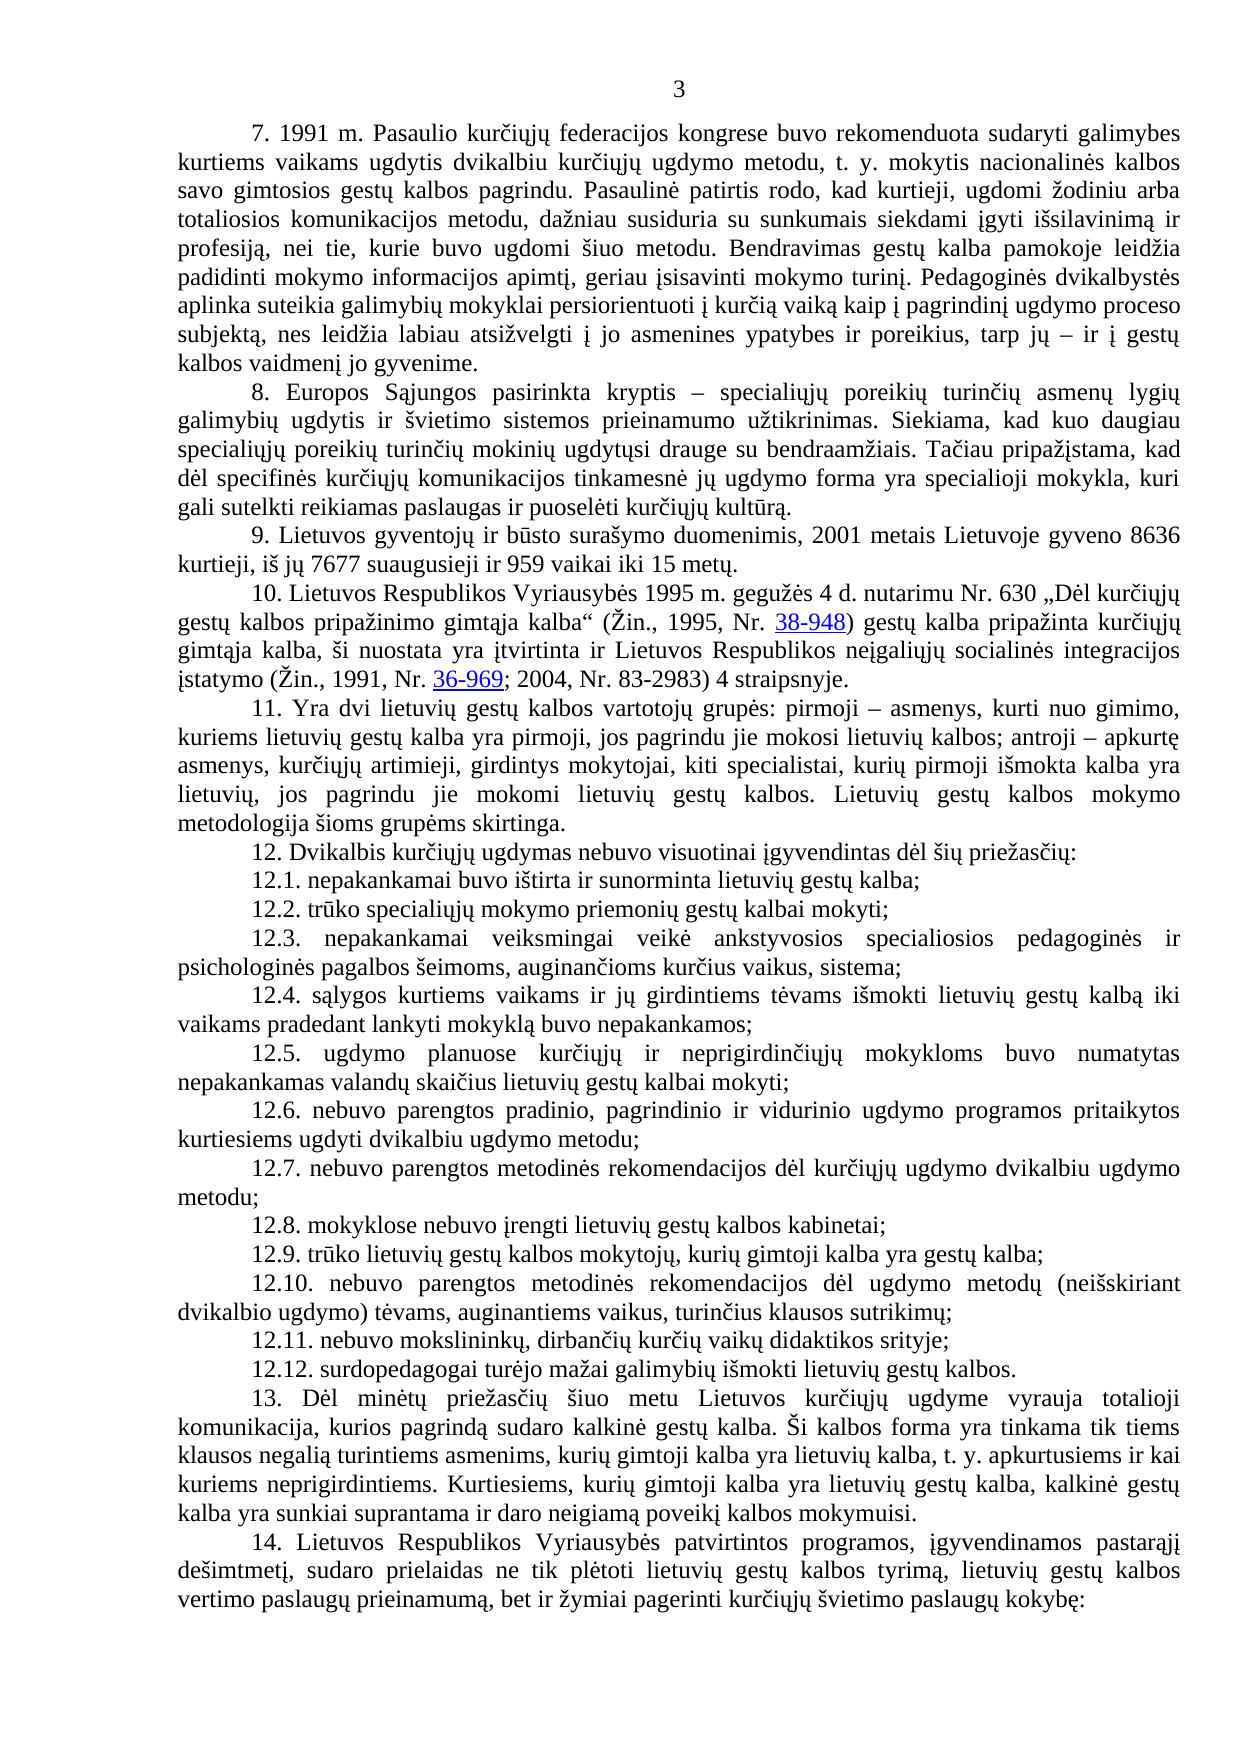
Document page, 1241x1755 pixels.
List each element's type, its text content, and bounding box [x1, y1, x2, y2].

text 12.3. nepakankamai veiksmingai veikė ankstyvosios specialiosios pedagoginės ir psichologinės pagalbos šeimoms, auginančioms kurčius vaikus, sistema; [177, 923, 1181, 981]
text 12.1. nepakankamai buvo ištirta ir sunorminta lietuvių gestų kalba; [177, 866, 1181, 894]
text 11. Yra dvi lietuvių gestų kalbos vartotojų grupės: pirmoji – asmenys, kurti nuo gimimo, kuriems lietuvių gestų kalba yra pirmoji, jos pagrindu jie mokosi lietuvių kalbos; antroji – apkurtę asmenys, kurčiųjų artimieji, girdintys mokytojai, kiti specialistai, kurių pirmoji išmokta kalba yra lietuvių, jos pagrindu jie mokomi lietuvių gestų kalbos. Lietuvių gestų kalbos mokymo metodologija šioms grupėms skirtinga. [177, 693, 1181, 837]
text 13. Dėl minėtų priežasčių šiuo metu Lietuvos kurčiųjų ugdyme vyrauja totalioji komunikacija, kurios pagrindą sudaro kalkinė gestų kalba. Ši kalbos forma yra tinkama tik tiems klausos negalią turintiems asmenims, kurių gimtoji kalba yra lietuvių kalba, t. y. apkurtusiems ir kai kuriems neprigirdintiems. Kurtiesiems, kurių gimtoji kalba yra lietuvių gestų kalba, kalkinė gestų kalba yra sunkiai suprantama ir daro neigiamą poveikį kalbos mokymuisi. [177, 1383, 1181, 1527]
text 12.11. nebuvo mokslininkų, dirbančių kurčių vaikų didaktikos srityje; [177, 1326, 1181, 1354]
text 12.9. trūko lietuvių gestų kalbos mokytojų, kurių gimtoji kalba yra gestų kalba; [177, 1239, 1181, 1268]
text 10. Lietuvos Respublikos Vyriausybės 1995 m. gegužės 4 d. nutarimu Nr. 630 „Dėl kurčiųjų gestų kalbos pripažinimo gimtąja kalba“ (Žin., 1995, Nr. 38-948) gestų kalba pripažinta kurčiųjų gimtąja kalba, ši nuostata yra įtvirtinta ir Lietuvos Respublikos neįgaliųjų socialinės integracijos įstatymo (Žin., 1991, Nr. 36-969; 2004, Nr. 83-2983) 4 straipsnyje. [177, 578, 1181, 693]
text 14. Lietuvos Respublikos Vyriausybės patvirtintos programos, įgyvendinamos pastarąjį dešimtmetį, sudaro prielaidas ne tik plėtoti lietuvių gestų kalbos tyrimą, lietuvių gestų kalbos vertimo paslaugų prieinamumą, bet ir žymiai pagerinti kurčiųjų švietimo paslaugų kokybę: [177, 1527, 1181, 1613]
text 12.7. nebuvo parengtos metodinės rekomendacijos dėl kurčiųjų ugdymo dvikalbiu ugdymo metodu; [177, 1153, 1181, 1211]
text 12. Dvikalbis kurčiųjų ugdymas nebuvo visuotinai įgyvendintas dėl šių priežasčių: [177, 837, 1181, 866]
text 7. 1991 m. Pasaulio kurčiųjų federacijos kongrese buvo rekomenduota sudaryti galimybes kurtiems vaikams ugdytis dvikalbiu kurčiųjų ugdymo metodu, t. y. mokytis nacionalinės kalbos savo gimtosios gestų kalbos pagrindu. Pasaulinė patirtis rodo, kad kurtieji, ugdomi žodiniu arba totaliosios komunikacijos metodu, dažniau susiduria su sunkumais siekdami įgyti išsilavinimą ir profesiją, nei tie, kurie buvo ugdomi šiuo metodu. Bendravimas gestų kalba pamokoje leidžia padidinti mokymo informacijos apimtį, geriau įsisavinti mokymo turinį. Pedagoginės dvikalbystės aplinka suteikia galimybių mokyklai persiorientuoti į kurčią vaiką kaip į pagrindinį ugdymo proceso subjektą, nes leidžia labiau atsižvelgti į jo asmenines ypatybes ir poreikius, tarp jų – ir į gestų kalbos vaidmenį jo gyvenime. [177, 118, 1181, 377]
text 9. Lietuvos gyventojų ir būsto surašymo duomenimis, 2001 metais Lietuvoje gyveno 8636 kurtieji, iš jų 7677 suaugusieji ir 959 vaikai iki 15 metų. [177, 521, 1181, 578]
text 12.4. sąlygos kurtiems vaikams ir jų girdintiems tėvams išmokti lietuvių gestų kalbą iki vaikams pradedant lankyti mokyklą buvo nepakankamos; [177, 981, 1181, 1038]
text 8. Europos Sąjungos pasirinkta kryptis – specialiųjų poreikių turinčių asmenų lygių galimybių ugdytis ir švietimo sistemos prieinamumo užtikrinimas. Siekiama, kad kuo daugiau specialiųjų poreikių turinčių mokinių ugdytųsi drauge su bendraamžiais. Tačiau pripažįstama, kad dėl specifinės kurčiųjų komunikacijos tinkamesnė jų ugdymo forma yra specialioji mokykla, kuri gali sutelkti reikiamas paslaugas ir puoselėti kurčiųjų kultūrą. [177, 377, 1181, 521]
text 12.10. nebuvo parengtos metodinės rekomendacijos dėl ugdymo metodų (neišskiriant dvikalbio ugdymo) tėvams, auginantiems vaikus, turinčius klausos sutrikimų; [177, 1268, 1181, 1326]
text 12.5. ugdymo planuose kurčiųjų ir neprigirdinčiųjų mokykloms buvo numatytas nepakankamas valandų skaičius lietuvių gestų kalbai mokyti; [177, 1038, 1181, 1096]
text 12.12. surdopedagogai turėjo mažai galimybių išmokti lietuvių gestų kalbos. [177, 1354, 1181, 1383]
text 12.6. nebuvo parengtos pradinio, pagrindinio ir vidurinio ugdymo programos pritaikytos kurtiesiems ugdyti dvikalbiu ugdymo metodu; [177, 1096, 1181, 1153]
text 12.2. trūko specialiųjų mokymo priemonių gestų kalbai mokyti; [177, 894, 1181, 923]
text 12.8. mokyklose nebuvo įrengti lietuvių gestų kalbos kabinetai; [177, 1211, 1181, 1239]
